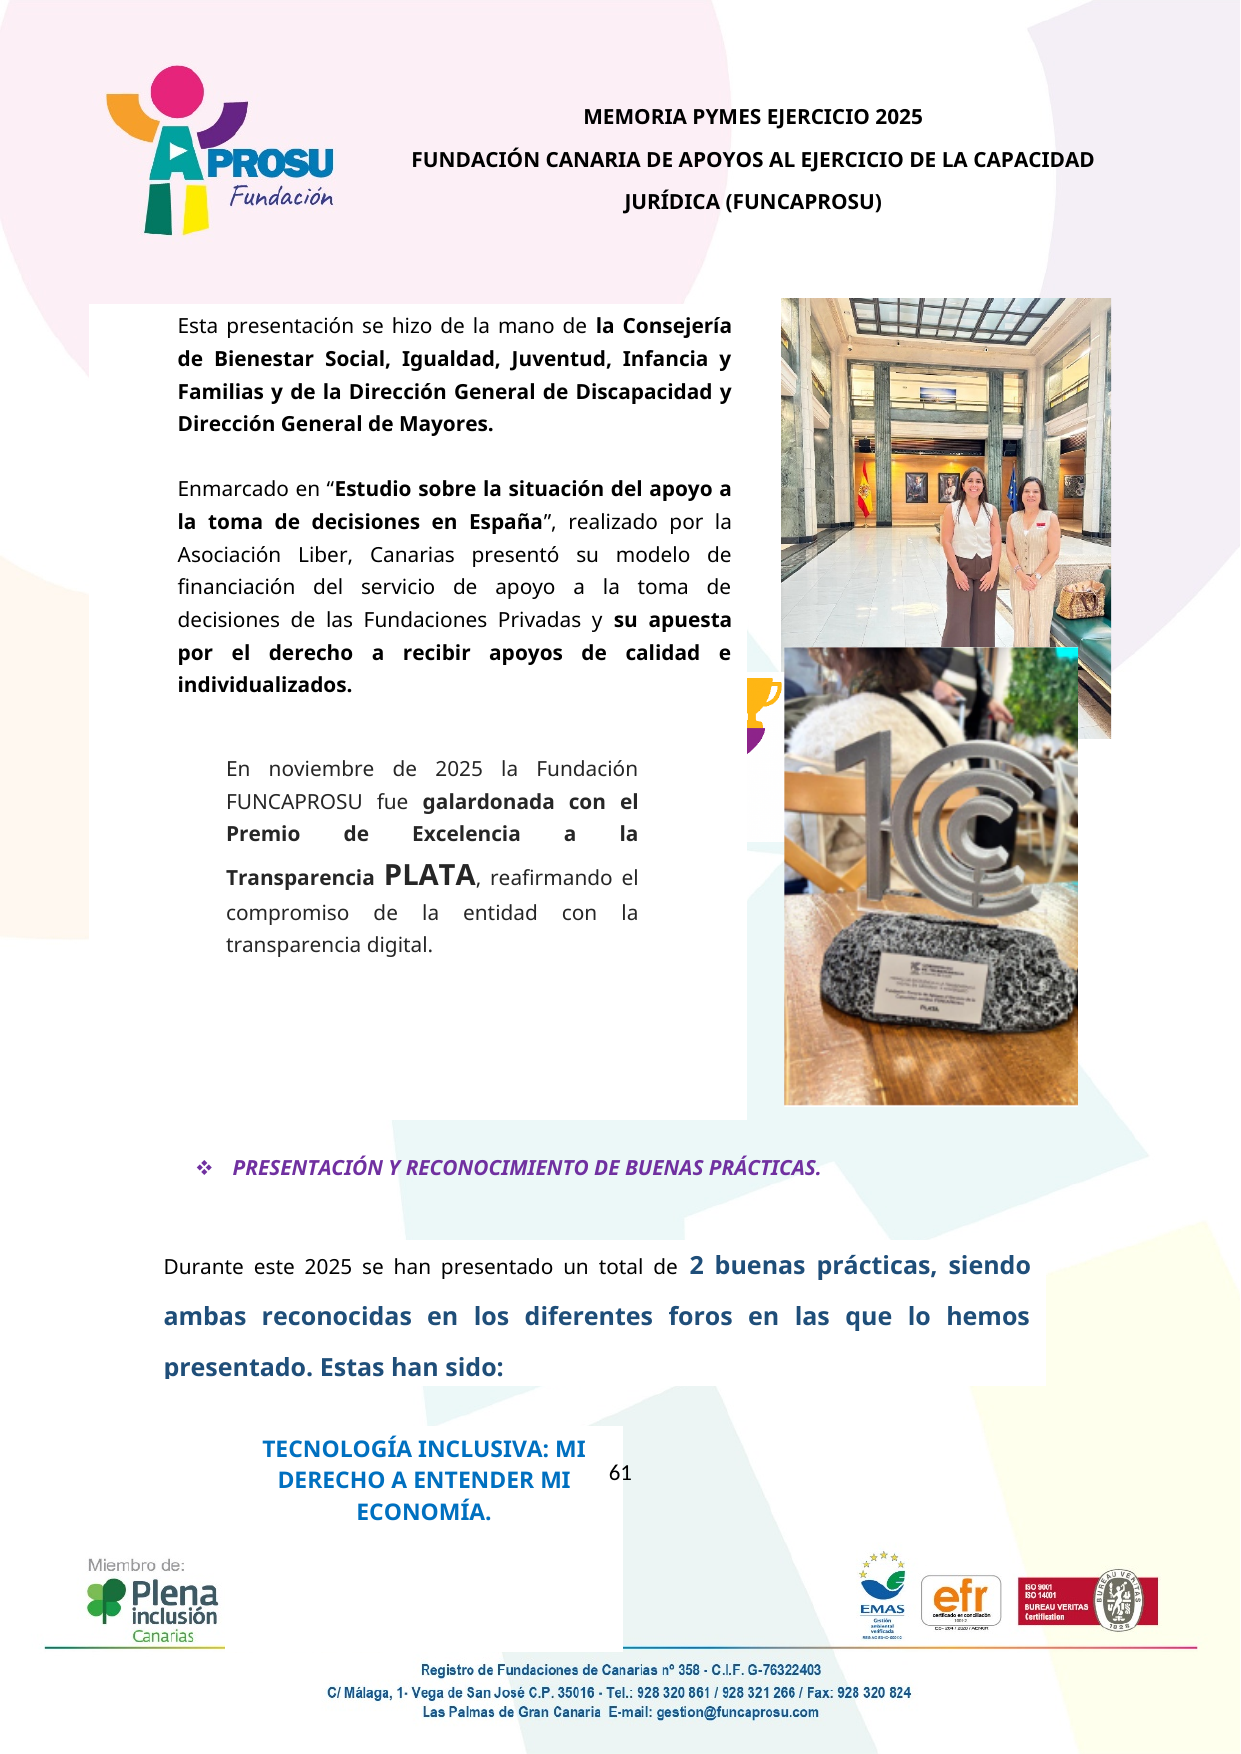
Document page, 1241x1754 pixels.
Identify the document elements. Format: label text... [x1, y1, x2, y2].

list Enmarcado en “Estudio sobre la situación del apoyo a la toma de decisiones en España”, realizado por la Asociación Liber, Canarias presentó su modelo de financiación del servicio de apoyo a la toma de decisiones de las Fundaciones Privadas y su apuesta por el derecho a recibir apoyos de calidad e individualizados. [177, 474, 732, 699]
text En noviembre de 2025 la Fundación FUNCAPROSU fue galardonada con el Premio de Excelencia a la Transparencia PLATA, reafirmando el compromiso de la entidad con la transparencia digital. [226, 754, 639, 959]
list Esta presentación se hizo de la mano de la Consejería de Bienestar Social, Igualdad, Juventud, Infancia y Familias y de la Dirección General de Discapacidad y Dirección General de Mayores. [177, 312, 732, 438]
text TECNOLOGÍA INCLUSIVA: MI DERECHO A ENTENDER MI ECONOMÍA. [240, 1433, 608, 1527]
text Durante este 2025 se han presentado un total de 2 buenas prácticas, siendo ambas reconocidas en los diferentes foros en las que lo hemos presentado. Estas han sido: [163, 1247, 1031, 1379]
